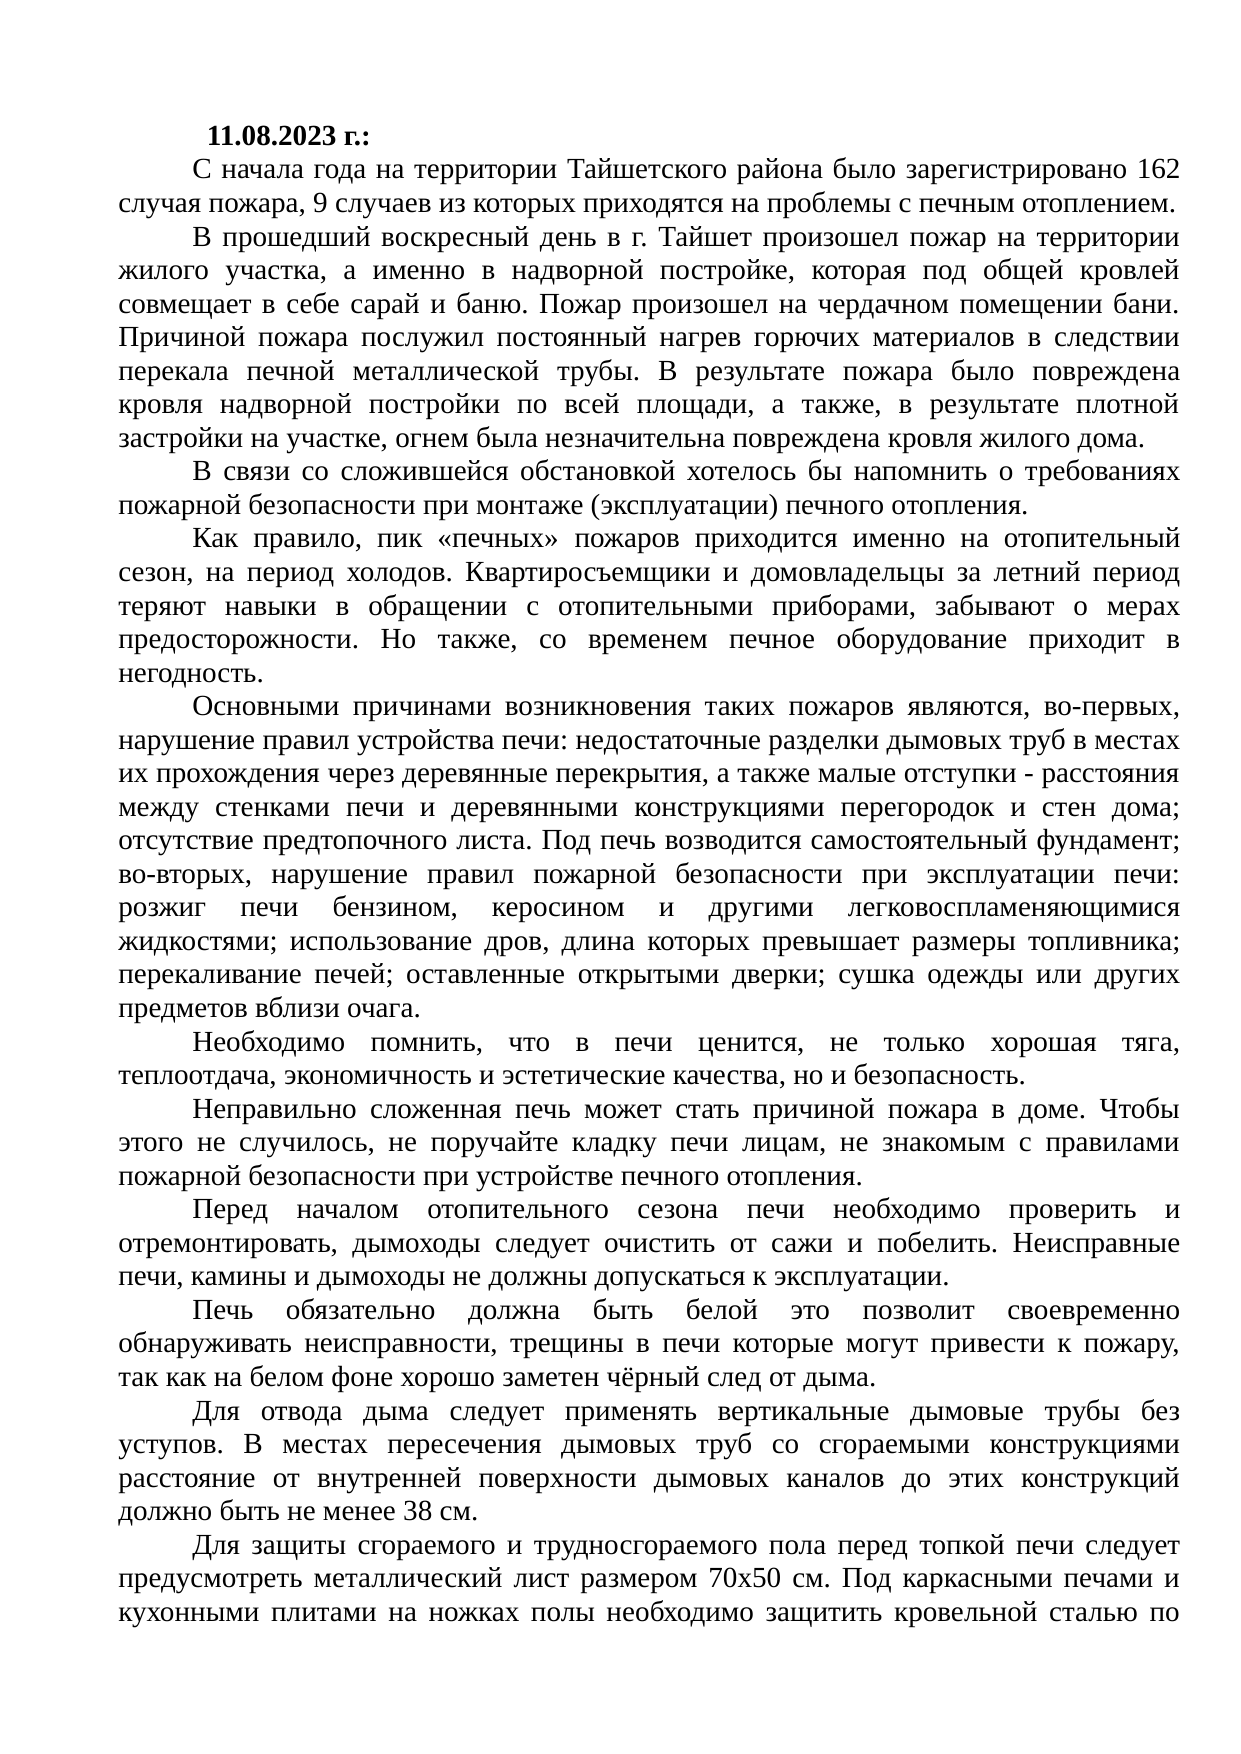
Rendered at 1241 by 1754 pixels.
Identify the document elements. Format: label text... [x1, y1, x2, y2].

text Перед началом отопительного сезона печи необходимо проверить и отремонтировать, дымоходы следует очистить от сажи и побелить. Неисправные печи, камины и дымоходы не должны допускаться к эксплуатации. [118, 1191, 1181, 1292]
text Печь обязательно должна быть белой это позволит своевременно обнаруживать неисправности, трещины в печи которые могут привести к пожару, так как на белом фоне хорошо заметен чёрный след от дыма. [118, 1292, 1181, 1393]
text С начала года на территории Тайшетского района было зарегистрировано 162 случая пожара, 9 случаев из которых приходятся на проблемы с печным отоплением. [118, 152, 1181, 219]
text Основными причинами возникновения таких пожаров являются, во-первых, нарушение правил устройства печи: недостаточные разделки дымовых труб в местах их прохождения через деревянные перекрытия, а также малые отступки - расстояния между стенками печи и деревянными конструкциями перегородок и стен дома; отсутствие предтопочного листа. Под печь возводится самостоятельный фундамент; во-вторых, нарушение правил пожарной безопасности при эксплуатации печи: розжиг печи бензином, керосином и другими легковоспламеняющимися жидкостями; использование дров, длина которых превышает размеры топливника; перекаливание печей; оставленные открытыми дверки; сушка одежды или других предметов вблизи очага. [118, 688, 1181, 1024]
text Для защиты сгораемого и трудносгораемого пола перед топкой печи следует предусмотреть металлический лист размером 70х50 см. Под каркасными печами и кухонными плитами на ножках полы необходимо защитить кровельной сталью по [118, 1527, 1181, 1627]
text Неправильно сложенная печь может стать причиной пожара в доме. Чтобы этого не случилось, не поручайте кладку печи лицам, не знакомым с правилами пожарной безопасности при устройстве печного отопления. [118, 1091, 1181, 1191]
text 11.08.2023 г.: [118, 118, 1181, 152]
text В связи со сложившейся обстановкой хотелось бы напомнить о требованиях пожарной безопасности при монтаже (эксплуатации) печного отопления. [118, 453, 1181, 521]
text В прошедший воскресный день в г. Тайшет произошел пожар на территории жилого участка, а именно в надворной постройке, которая под общей кровлей совмещает в себе сарай и баню. Пожар произошел на чердачном помещении бани. Причиной пожара послужил постоянный нагрев горючих материалов в следствии перекала печной металлической трубы. В результате пожара было повреждена кровля надворной постройки по всей площади, а также, в результате плотной застройки на участке, огнем была незначительна повреждена кровля жилого дома. [118, 219, 1181, 453]
text Для отвода дыма следует применять вертикальные дымовые трубы без уступов. В местах пересечения дымовых труб со сгораемыми конструкциями расстояние от внутренней поверхности дымовых каналов до этих конструкций должно быть не менее 38 см. [118, 1393, 1181, 1527]
text Как правило, пик «печных» пожаров приходится именно на отопительный сезон, на период холодов. Квартиросъемщики и домовладельцы за летний период теряют навыки в обращении с отопительными приборами, забывают о мерах предосторожности. Но также, со временем печное оборудование приходит в негодность. [118, 521, 1181, 688]
text Необходимо помнить, что в печи ценится, не только хорошая тяга, теплоотдача, экономичность и эстетические качества, но и безопасность. [118, 1024, 1181, 1091]
